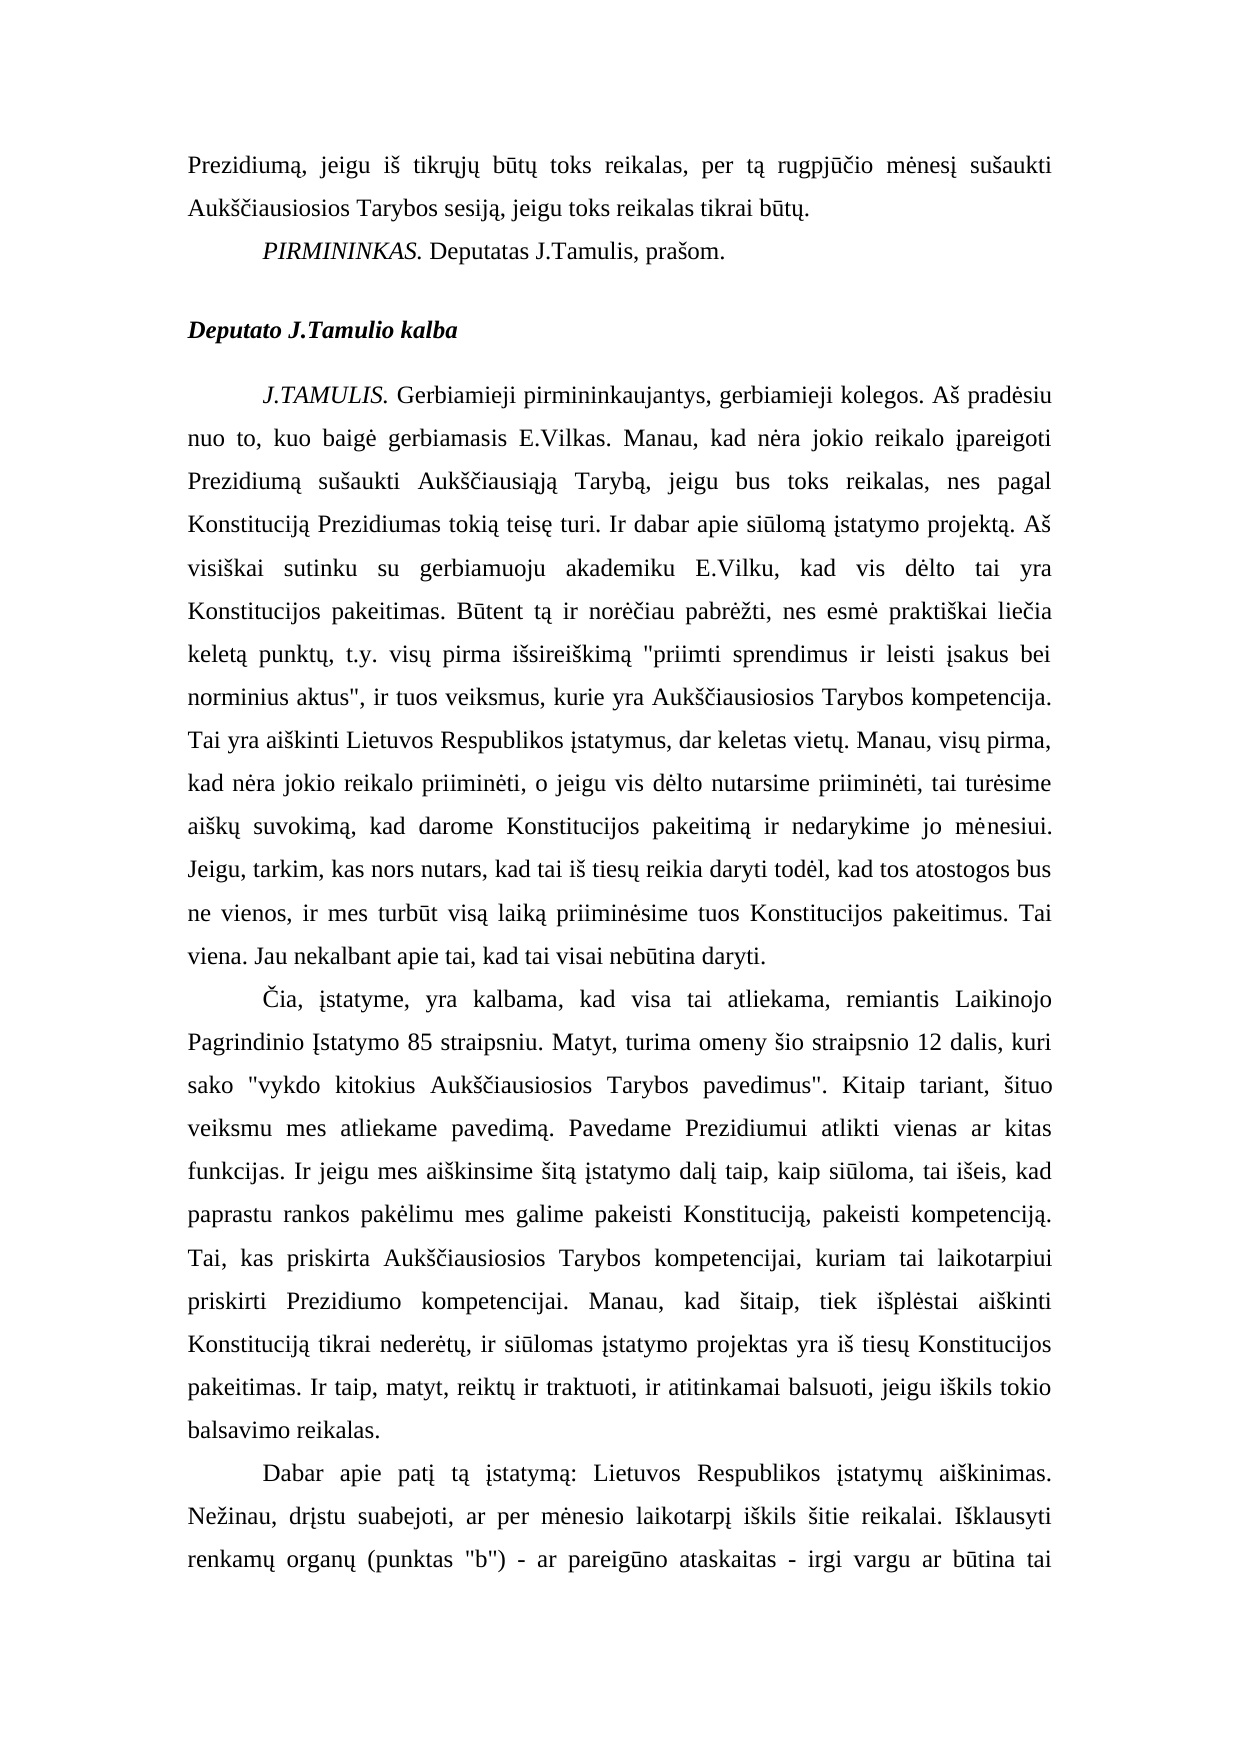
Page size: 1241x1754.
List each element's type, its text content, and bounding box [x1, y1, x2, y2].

text Dabar apie patį tą įstatymą: Lietuvos Respublikos įstatymų aiškinimas. Nežinau, drįstu suabejoti, ar per mėnesio laikotarpį iškils šitie reikalai. Išklausyti renkamų organų (punktas "b") - ar pareigūno ataskaitas - irgi vargu ar būtina tai [187, 1458, 1053, 1573]
text J.TAMULIS. Gerbiamieji pirmininkaujantys, gerbiamieji kolegos. Aš pradėsiu nuo to, kuo baigė gerbiamasis E.Vilkas. Manau, kad nėra jokio reikalo įpareigoti Prezidiumą sušaukti Aukščiausiąją Tarybą, jeigu bus toks reikalas, nes pagal Konstituciją Prezidiumas tokią teisę turi. Ir dabar apie siūlomą įstatymo projektą. Aš visiškai sutinku su gerbiamuoju akademiku E.Vilku, kad vis dėlto tai yra Konstitucijos pakeitimas. Būtent tą ir norėčiau pabrėžti, nes esmė praktiškai liečia keletą punktų, t.y. visų pirma išsireiškimą "priimti sprendimus ir leisti įsakus bei norminius aktus", ir tuos veiksmus, kurie yra Aukščiausiosios Tarybos kompetencija. Tai yra aiškinti Lietuvos Respublikos įstatymus, dar keletas vietų. Manau, visų pirma, kad nėra jokio reikalo priiminėti, o jeigu vis dėlto nutarsime priiminėti, tai turėsime aiškų suvokimą, kad darome Konstitucijos pakeitimą ir nedarykime jo mė­nesiui. Jeigu, tarkim, kas nors nutars, kad tai iš tiesų reikia daryti todėl, kad tos atostogos bus ne vienos, ir mes turbūt visą laiką priiminėsime tuos Konstitucijos pakeitimus. Tai viena. Jau nekalbant apie tai, kad tai visai nebūtina daryti. [187, 380, 1053, 969]
text Čia, įstatyme, yra kalbama, kad visa tai atliekama, remiantis Laikinojo Pagrindinio Įstatymo 85 straipsniu. Matyt, turima omeny šio straipsnio 12 dalis, kuri sako "vykdo kitokius Aukščiausiosios Tarybos pavedimus". Ki­taip tariant, šituo veiksmu mes atliekame pavedimą. Pavedame Prezidiumui atlikti vienas ar kitas funkcijas. Ir jeigu mes aiškinsime šitą įstatymo dalį taip, kaip siūloma, tai išeis, kad paprastu rankos pakėlimu mes galime pakeisti Konstituciją, pakeisti kompetenciją. Tai, kas priskirta Aukščiausiosios Tary­bos kompetencijai, kuriam tai laikotarpiui priskirti Prezidiumo kompetencijai. Manau, kad šitaip, tiek išplėstai aiškinti Konstituciją tikrai nederėtų, ir siūlomas įstatymo projektas yra iš tiesų Konstitucijos pakeitimas. Ir taip, matyt, reiktų ir traktuoti, ir atitinkamai balsuoti, jeigu iškils tokio balsavimo reikalas. [187, 984, 1053, 1444]
text Prezidiumą, jeigu iš tikrųjų būtų toks reikalas, per tą rugpjūčio mėnesį sušaukti Aukščiausiosios Tarybos sesiją, jeigu toks reikalas tikrai būtų. [187, 150, 1053, 222]
text PIRMININKAS. Deputatas J.Tamulis, prašom. [187, 236, 1053, 265]
subtitle Deputato J.Tamulio kalba [187, 315, 1203, 344]
